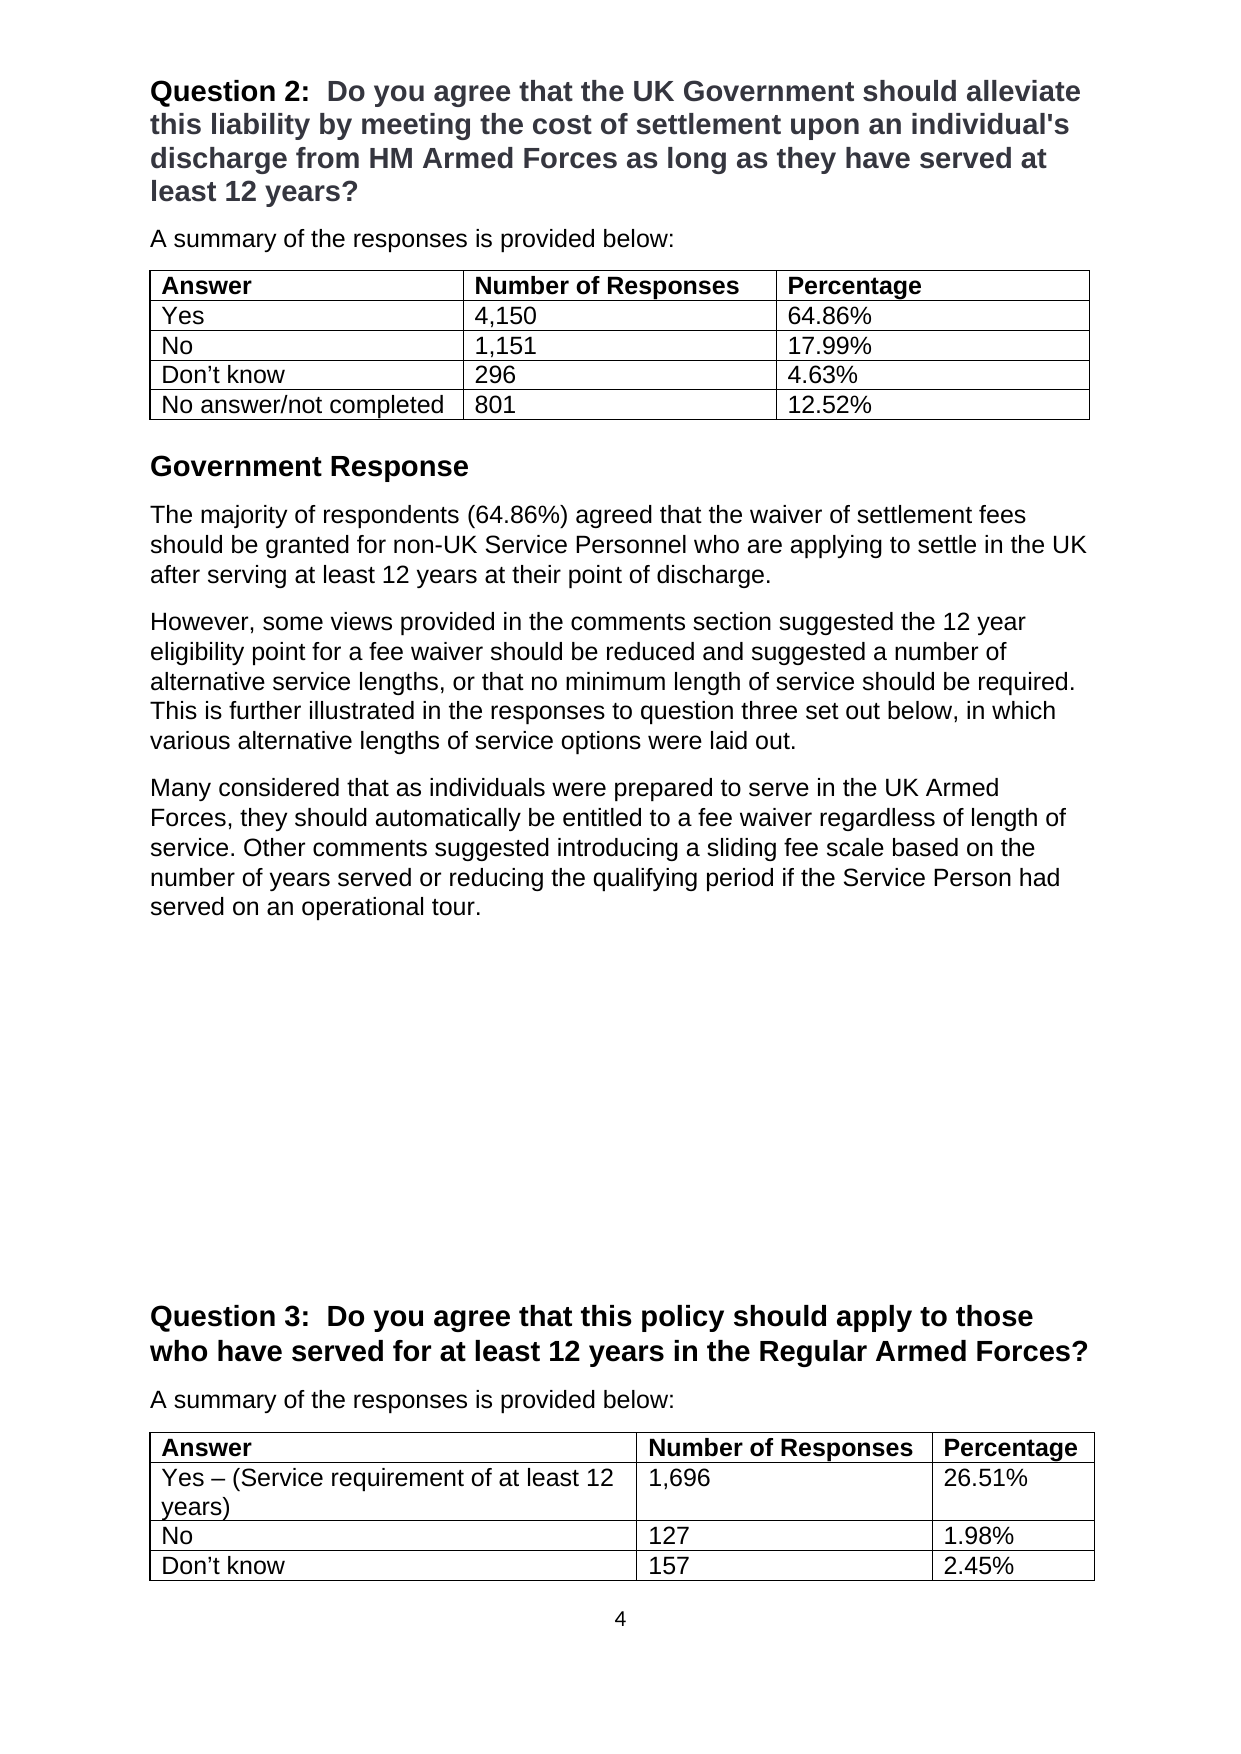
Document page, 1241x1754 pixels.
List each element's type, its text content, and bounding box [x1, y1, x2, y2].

table_cell No [151, 1521, 636, 1550]
table_header Answer [151, 271, 463, 300]
table_cell 1,151 [464, 331, 776, 359]
table_header Percentage [777, 271, 1089, 300]
table_cell 4.63% [777, 361, 1089, 389]
text Question 3: Do you agree that this policy should apply to those who have served for at least 12 years in the Regular Armed Forces? [150, 1299, 1090, 1367]
text Many considered that as individuals were prepared to serve in the UK Armed Forces, they should automatically be entitled to a fee waiver regardless of length of service. Other comments suggested introducing a sliding fee scale based on the number of years served or reducing the qualifying period if the Service Person had served on an operational tour. [150, 773, 1090, 921]
table_cell 1,696 [637, 1463, 932, 1520]
table_cell 26.51% [933, 1463, 1094, 1520]
table_cell 17.99% [777, 331, 1089, 359]
table_cell 4,150 [464, 301, 776, 330]
text A summary of the responses is provided below: [150, 223, 1090, 252]
subtitle Question 2: Do you agree that the UK Government should alleviate this liability by meeting the cost of settlement upon an individual's discharge from HM Armed Forces as long as they have served at least 12 years? [150, 74, 1090, 208]
table_cell 2.45% [933, 1551, 1094, 1580]
table_cell Yes [151, 301, 463, 330]
table_cell Yes – (Service requirement of at least 12 years) [151, 1463, 636, 1520]
table_cell No answer/not completed [151, 390, 463, 419]
table_cell 296 [464, 361, 776, 389]
table_header Answer [151, 1433, 636, 1462]
table_cell 801 [464, 390, 776, 419]
text A summary of the responses is provided below: [150, 1385, 1090, 1414]
table_cell 157 [637, 1551, 932, 1580]
table_cell Don’t know [151, 1551, 636, 1580]
table_header Number of Responses [464, 271, 776, 300]
table_cell No [151, 331, 463, 359]
text The majority of respondents (64.86%) agreed that the waiver of settlement fees should be granted for non-UK Service Personnel who are applying to settle in the UK after serving at least 12 years at their point of discharge. [150, 500, 1090, 589]
text Government Response [150, 449, 1090, 482]
table_cell 12.52% [777, 390, 1089, 419]
table_header Percentage [933, 1433, 1094, 1462]
text However, some views provided in the comments section suggested the 12 year eligibility point for a fee waiver should be reduced and suggested a number of alternative service lengths, or that no minimum length of service should be required. This is further illustrated in the responses to question three set out below, in which various alternative lengths of service options were laid out. [150, 607, 1090, 755]
table_cell 64.86% [777, 301, 1089, 330]
table_cell Don’t know [151, 361, 463, 389]
table_cell 127 [637, 1521, 932, 1550]
table_header Number of Responses [637, 1433, 932, 1462]
table_cell 1.98% [933, 1521, 1094, 1550]
